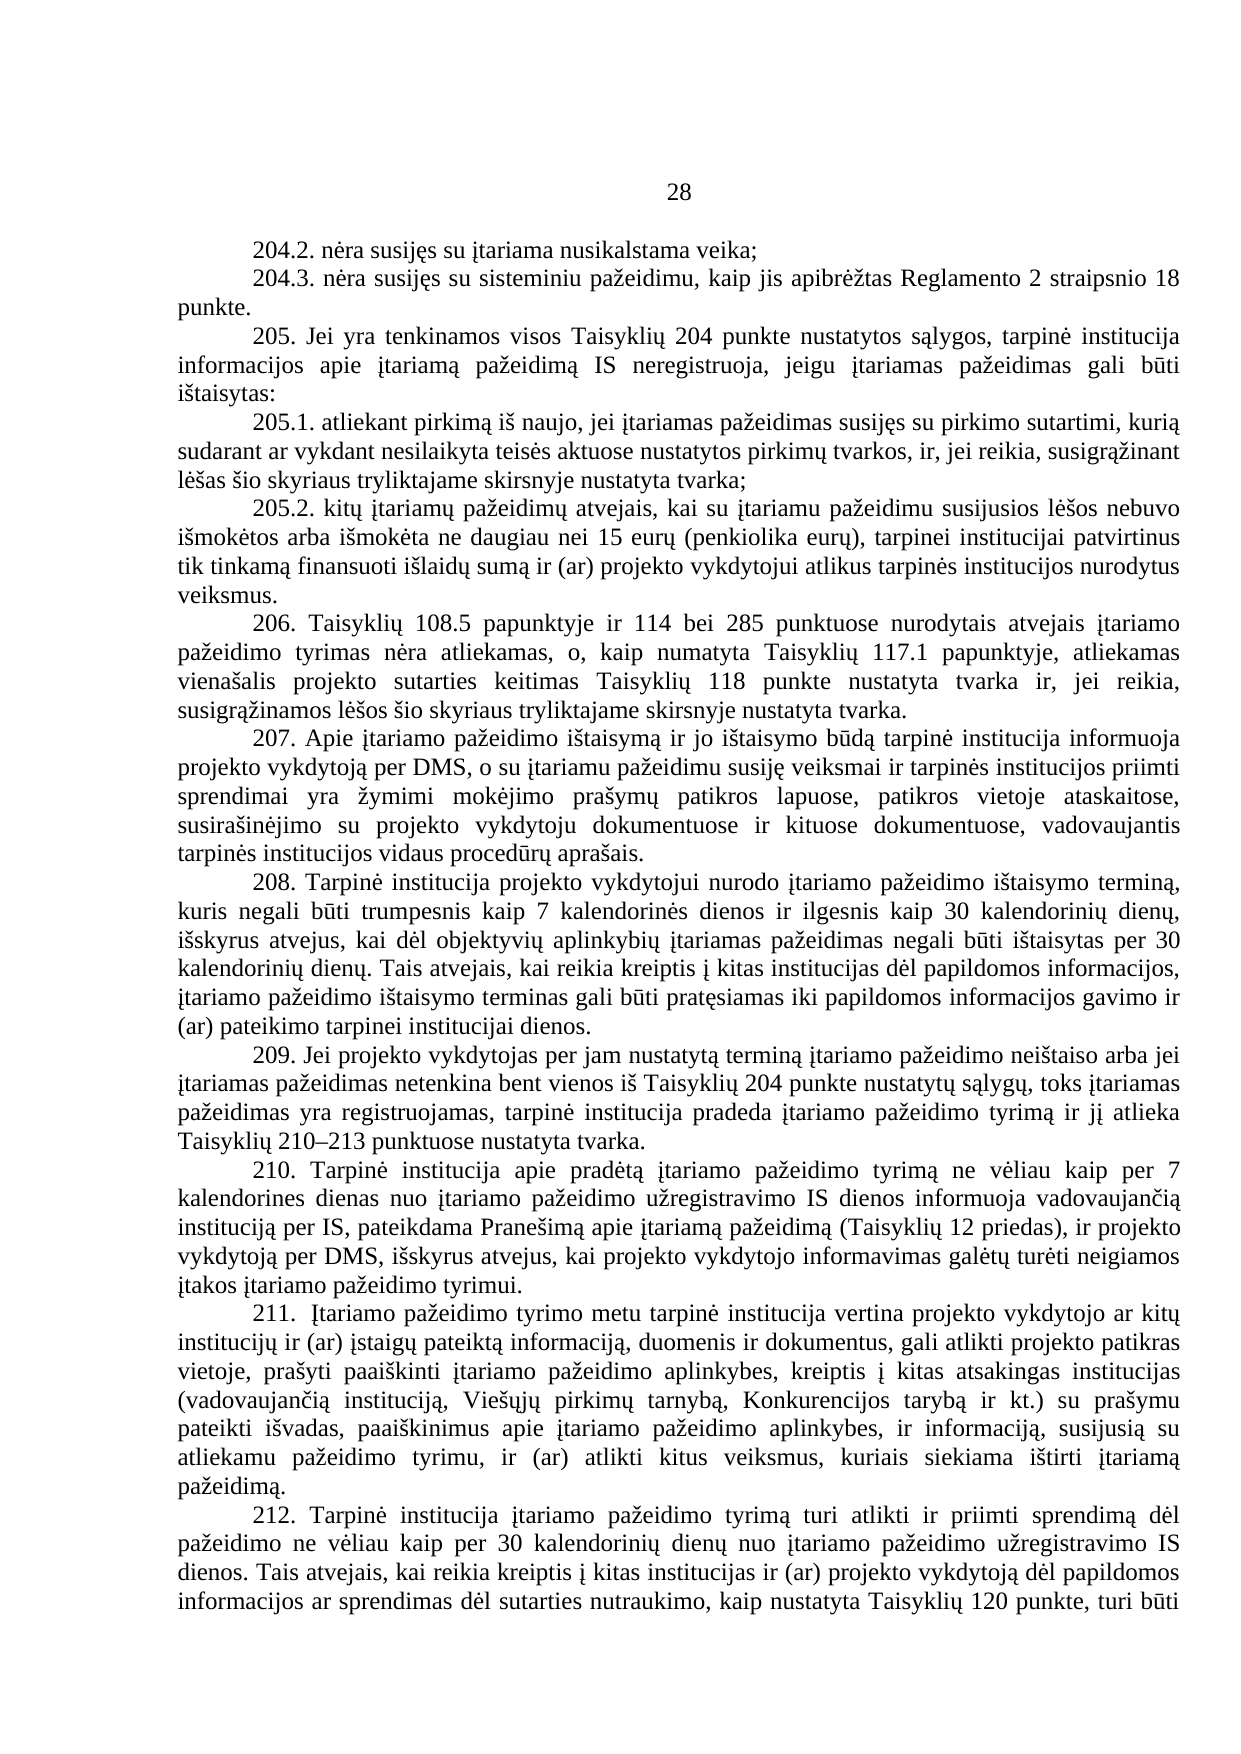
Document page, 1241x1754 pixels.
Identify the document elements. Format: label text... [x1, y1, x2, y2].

text 204.2. nėra susijęs su įtariama nusikalstama veika; [177, 235, 1181, 263]
text 205.2. kitų įtariamų pažeidimų atvejais, kai su įtariamu pažeidimu susijusios lėšos nebuvo išmokėtos arba išmokėta ne daugiau nei 15 eurų (penkiolika eurų), tarpinei institucijai patvirtinus tik tinkamą finansuoti išlaidų sumą ir (ar) projekto vykdytojui atlikus tarpinės institucijos nurodytus veiksmus. [177, 493, 1181, 608]
text 209. Jei projekto vykdytojas per jam nustatytą terminą įtariamo pažeidimo neištaiso arba jei įtariamas pažeidimas netenkina bent vienos iš Taisyklių 204 punkte nustatytų sąlygų, toks įtariamas pažeidimas yra registruojamas, tarpinė institucija pradeda įtariamo pažeidimo tyrimą ir jį atlieka Taisyklių 210–213 punktuose nustatyta tvarka. [177, 1040, 1181, 1155]
text 212. Tarpinė institucija įtariamo pažeidimo tyrimą turi atlikti ir priimti sprendimą dėl pažeidimo ne vėliau kaip per 30 kalendorinių dienų nuo įtariamo pažeidimo užregistravimo IS dienos. Tais atvejais, kai reikia kreiptis į kitas institucijas ir (ar) projekto vykdytoją dėl papildomos informacijos ar sprendimas dėl sutarties nutraukimo, kaip nustatyta Taisyklių 120 punkte, turi būti [177, 1500, 1181, 1615]
text 204.3. nėra susijęs su sisteminiu pažeidimu, kaip jis apibrėžtas Reglamento 2 straipsnio 18 punkte. [177, 263, 1181, 321]
text 211. Įtariamo pažeidimo tyrimo metu tarpinė institucija vertina projekto vykdytojo ar kitų institucijų ir (ar) įstaigų pateiktą informaciją, duomenis ir dokumentus, gali atlikti projekto patikras vietoje, prašyti paaiškinti įtariamo pažeidimo aplinkybes, kreiptis į kitas atsakingas institucijas (vadovaujančią instituciją, Viešųjų pirkimų tarnybą, Konkurencijos tarybą ir kt.) su prašymu pateikti išvadas, paaiškinimus apie įtariamo pažeidimo aplinkybes, ir informaciją, susijusią su atliekamu pažeidimo tyrimu, ir (ar) atlikti kitus veiksmus, kuriais siekiama ištirti įtariamą pažeidimą. [177, 1298, 1181, 1500]
text 208. Tarpinė institucija projekto vykdytojui nurodo įtariamo pažeidimo ištaisymo terminą, kuris negali būti trumpesnis kaip 7 kalendorinės dienos ir ilgesnis kaip 30 kalendorinių dienų, išskyrus atvejus, kai dėl objektyvių aplinkybių įtariamas pažeidimas negali būti ištaisytas per 30 kalendorinių dienų. Tais atvejais, kai reikia kreiptis į kitas institucijas dėl papildomos informacijos, įtariamo pažeidimo ištaisymo terminas gali būti pratęsiamas iki papildomos informacijos gavimo ir (ar) pateikimo tarpinei institucijai dienos. [177, 867, 1181, 1040]
text 210. Tarpinė institucija apie pradėtą įtariamo pažeidimo tyrimą ne vėliau kaip per 7 kalendorines dienas nuo įtariamo pažeidimo užregistravimo IS dienos informuoja vadovaujančią instituciją per IS, pateikdama Pranešimą apie įtariamą pažeidimą (Taisyklių 12 priedas), ir projekto vykdytoją per DMS, išskyrus atvejus, kai projekto vykdytojo informavimas galėtų turėti neigiamos įtakos įtariamo pažeidimo tyrimui. [177, 1155, 1181, 1298]
text 205. Jei yra tenkinamos visos Taisyklių 204 punkte nustatytos sąlygos, tarpinė institucija informacijos apie įtariamą pažeidimą IS neregistruoja, jeigu įtariamas pažeidimas gali būti ištaisytas: [177, 321, 1181, 407]
text 205.1. atliekant pirkimą iš naujo, jei įtariamas pažeidimas susijęs su pirkimo sutartimi, kurią sudarant ar vykdant nesilaikyta teisės aktuose nustatytos pirkimų tvarkos, ir, jei reikia, susigrąžinant lėšas šio skyriaus tryliktajame skirsnyje nustatyta tvarka; [177, 407, 1181, 493]
text 206. Taisyklių 108.5 papunktyje ir 114 bei 285 punktuose nurodytais atvejais įtariamo pažeidimo tyrimas nėra atliekamas, o, kaip numatyta Taisyklių 117.1 papunktyje, atliekamas vienašalis projekto sutarties keitimas Taisyklių 118 punkte nustatyta tvarka ir, jei reikia, susigrąžinamos lėšos šio skyriaus tryliktajame skirsnyje nustatyta tvarka. [177, 608, 1181, 723]
text 207. Apie įtariamo pažeidimo ištaisymą ir jo ištaisymo būdą tarpinė institucija informuoja projekto vykdytoją per DMS, o su įtariamu pažeidimu susiję veiksmai ir tarpinės institucijos priimti sprendimai yra žymimi mokėjimo prašymų patikros lapuose, patikros vietoje ataskaitose, susirašinėjimo su projekto vykdytoju dokumentuose ir kituose dokumentuose, vadovaujantis tarpinės institucijos vidaus procedūrų aprašais. [177, 723, 1181, 867]
